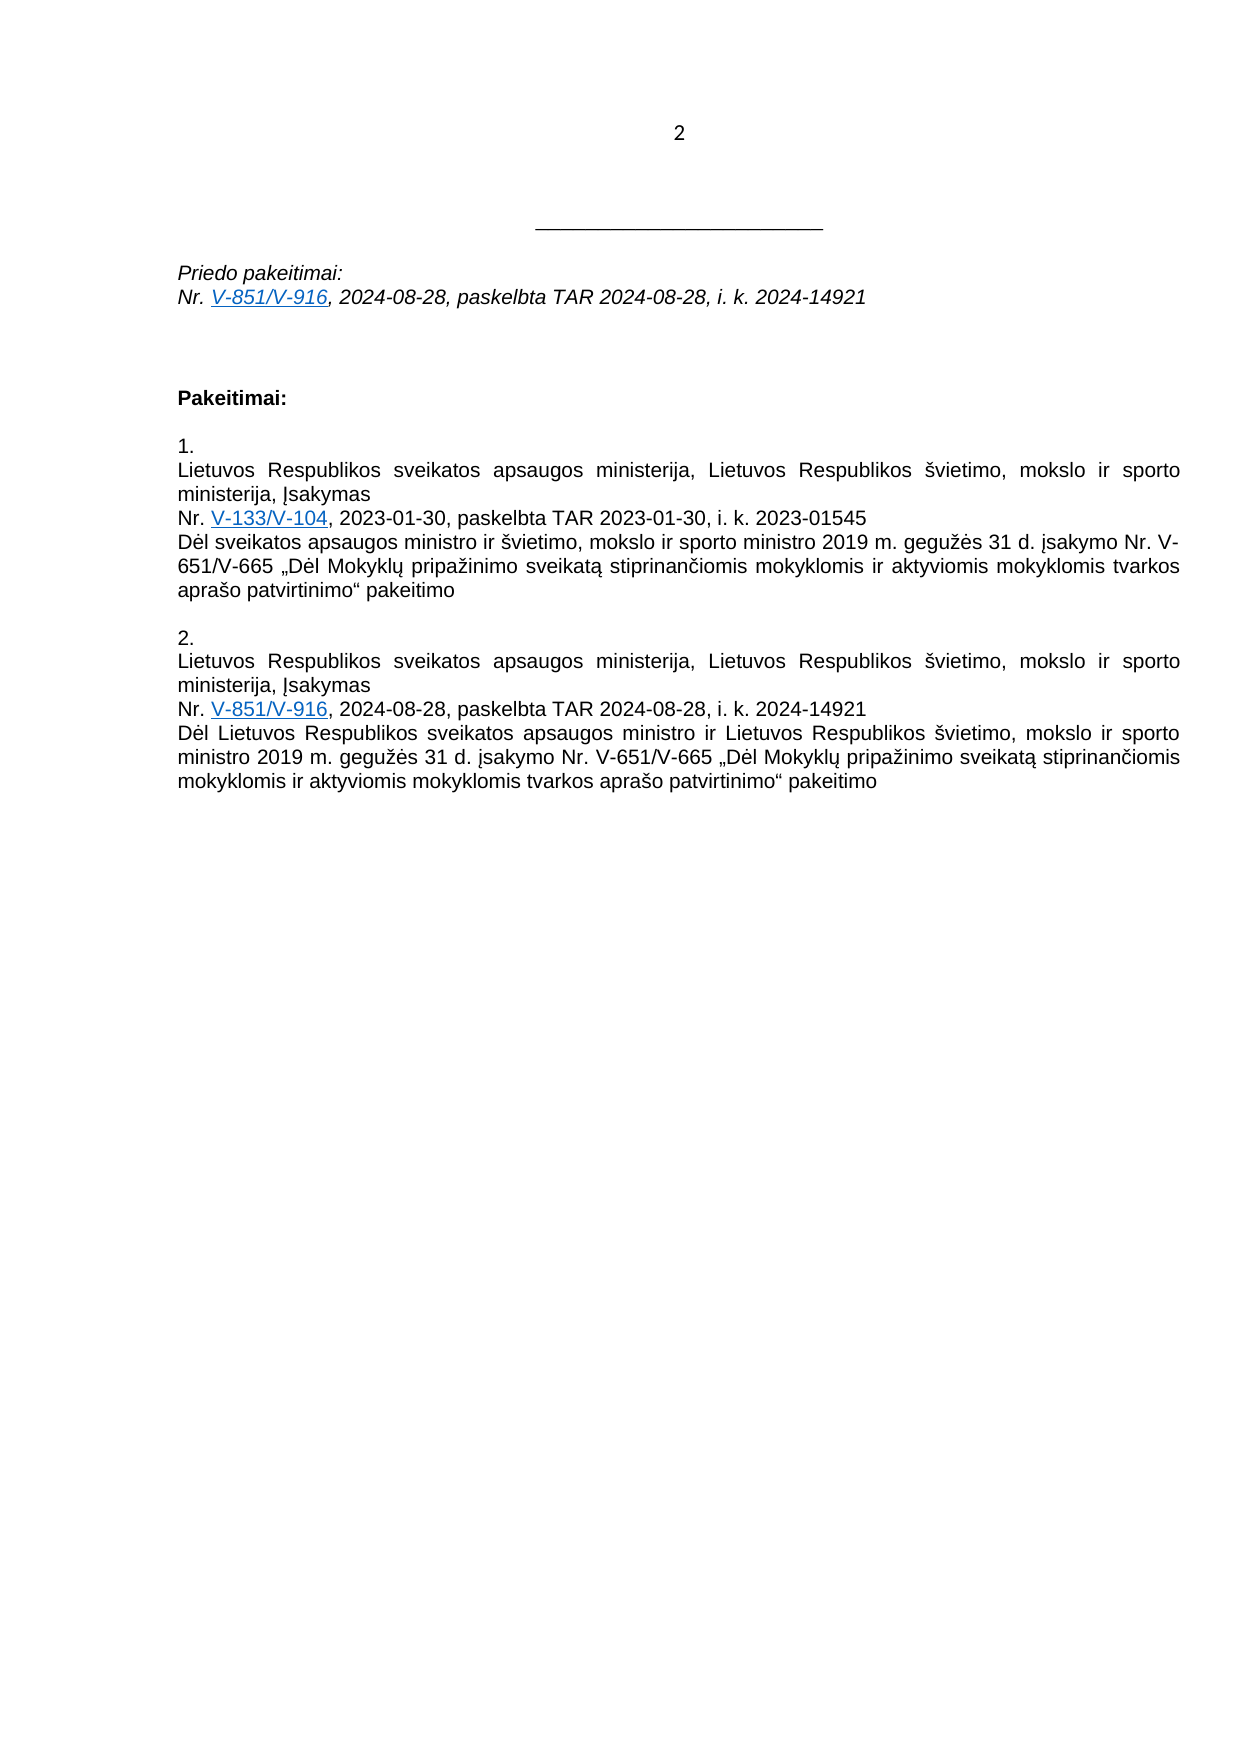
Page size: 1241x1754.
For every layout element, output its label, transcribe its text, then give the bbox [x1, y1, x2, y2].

text Lietuvos Respublikos sveikatos apsaugos ministerija, Lietuvos Respublikos švietimo, mokslo ir sporto ministerija, Įsakymas [177, 458, 1181, 506]
text Nr. V-851/V-916, 2024-08-28, paskelbta TAR 2024-08-28, i. k. 2024-14921 [177, 697, 1181, 721]
text Nr. V-851/V-916, 2024-08-28, paskelbta TAR 2024-08-28, i. k. 2024-14921 [177, 285, 1181, 309]
text Priedo pakeitimai: [177, 261, 1181, 285]
text Lietuvos Respublikos sveikatos apsaugos ministerija, Lietuvos Respublikos švietimo, mokslo ir sporto ministerija, Įsakymas [177, 649, 1181, 697]
text _______________________ [177, 204, 1181, 232]
text Nr. V-133/V-104, 2023-01-30, paskelbta TAR 2023-01-30, i. k. 2023-01545 [177, 506, 1181, 529]
text 2. [177, 625, 1181, 649]
text Dėl sveikatos apsaugos ministro ir švietimo, mokslo ir sporto ministro 2019 m. gegužės 31 d. įsakymo Nr. V-651/V-665 „Dėl Mokyklų pripažinimo sveikatą stiprinančiomis mokyklomis ir aktyviomis mokyklomis tvarkos aprašo patvirtinimo“ pakeitimo [177, 529, 1181, 601]
text 1. [177, 434, 1181, 458]
text Pakeitimai: [177, 386, 1181, 410]
text Dėl Lietuvos Respublikos sveikatos apsaugos ministro ir Lietuvos Respublikos švietimo, mokslo ir sporto ministro 2019 m. gegužės 31 d. įsakymo Nr. V-651/V-665 „Dėl Mokyklų pripažinimo sveikatą stiprinančiomis mokyklomis ir aktyviomis mokyklomis tvarkos aprašo patvirtinimo“ pakeitimo [177, 721, 1181, 793]
